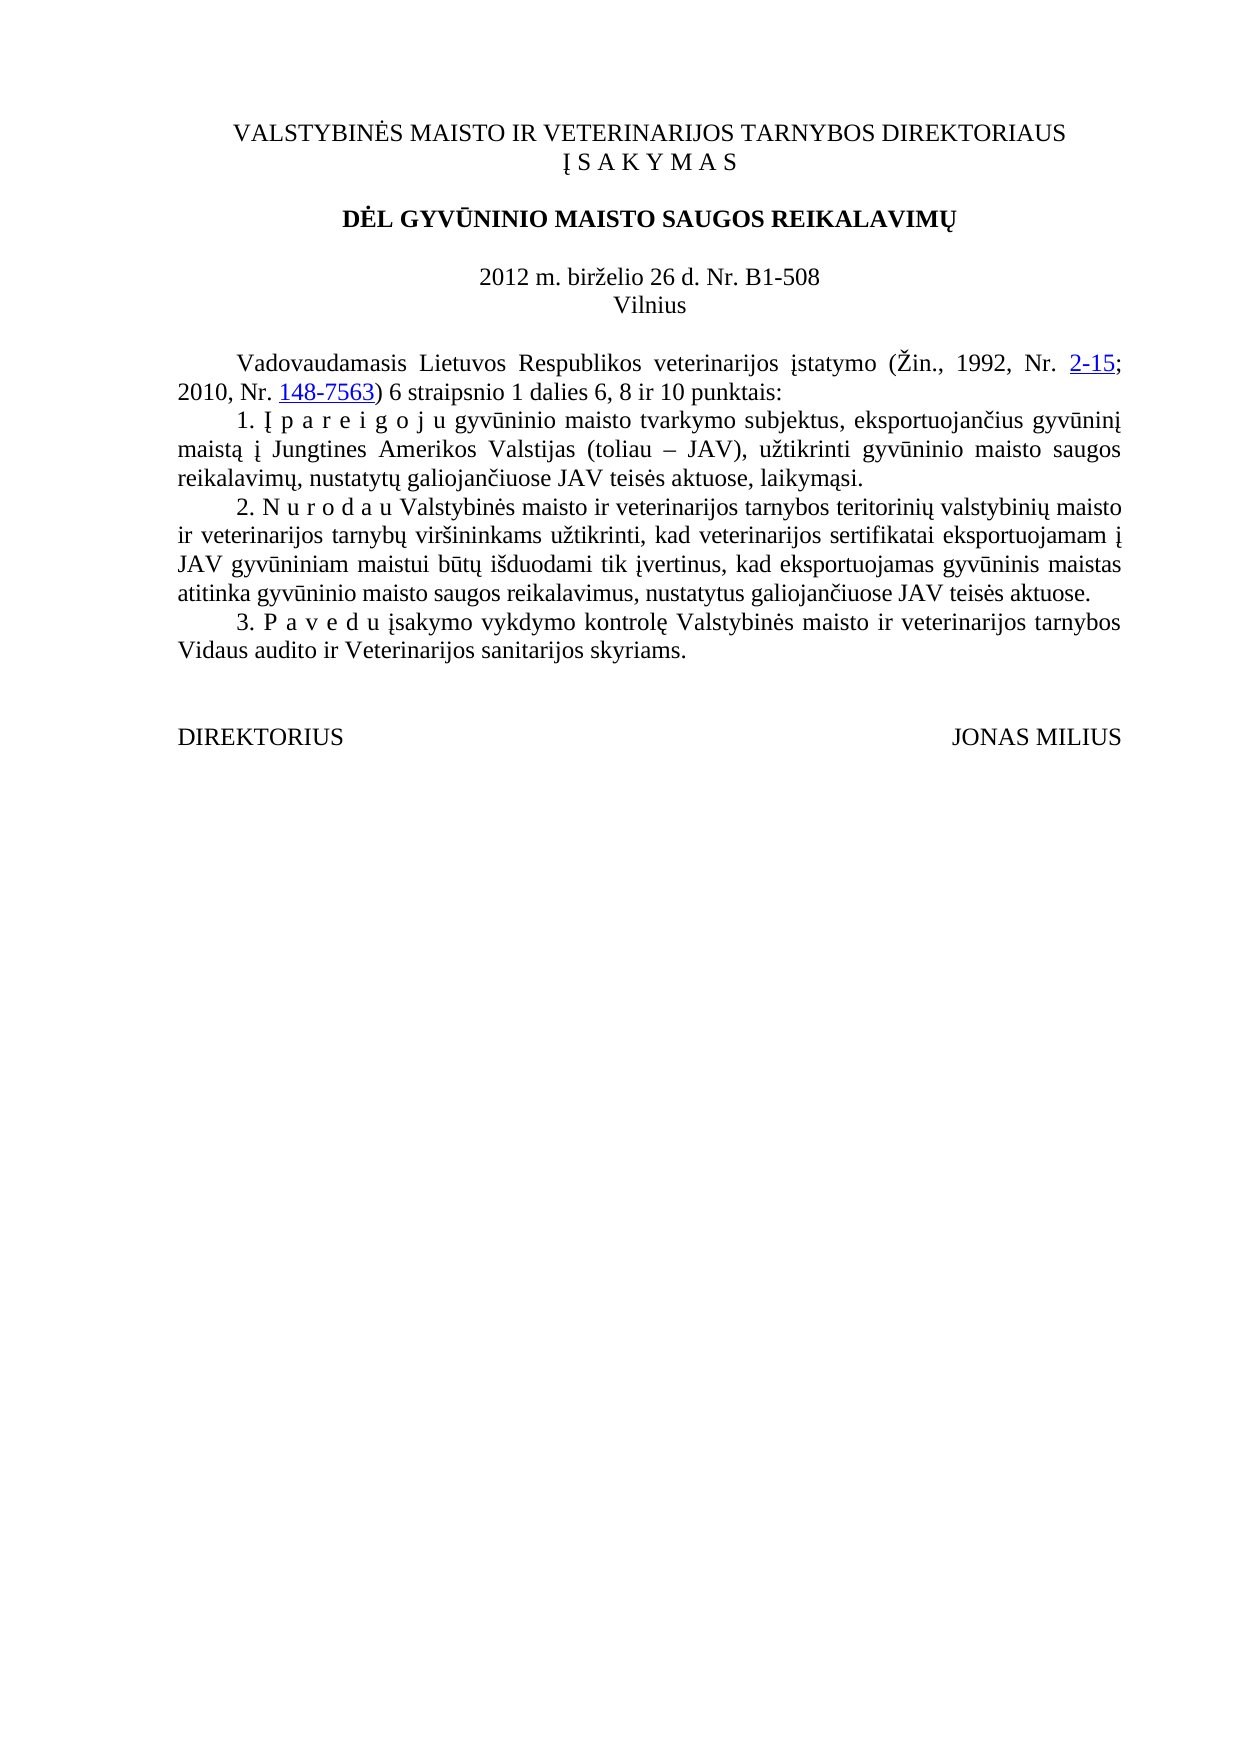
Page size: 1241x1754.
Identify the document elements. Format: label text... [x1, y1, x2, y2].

text VALSTYBINĖS MAISTO IR VETERINARIJOS TARNYBOS DIREKTORIAUS [177, 118, 1122, 147]
text 3. P a v e d u įsakymo vykdymo kontrolę Valstybinės maisto ir veterinarijos tarnybos Vidaus audito ir Veterinarijos sanitarijos skyriams. [177, 607, 1122, 664]
text Vilnius [177, 291, 1122, 319]
text 2. N u r o d a u Valstybinės maisto ir veterinarijos tarnybos teritorinių valstybinių maisto ir veterinarijos tarnybų viršininkams užtikrinti, kad veterinarijos sertifikatai eksportuojamam į JAV gyvūniniam maistui būtų išduodami tik įvertinus, kad eksportuojamas gyvūninis maistas atitinka gyvūninio maisto saugos reikalavimus, nustatytus galiojančiuose JAV teisės aktuose. [177, 492, 1122, 607]
text Vadovaudamasis Lietuvos Respublikos veterinarijos įstatymo (Žin., 1992, Nr. 2-15; 2010, Nr. 148-7563) 6 straipsnio 1 dalies 6, 8 ir 10 punktais: [177, 348, 1122, 406]
text 2012 m. birželio 26 d. Nr. B1-508 [177, 262, 1122, 291]
text DĖL GYVŪNINIO MAISTO SAUGOS REIKALAVIMŲ [177, 204, 1122, 233]
text Į S A K Y M A S [177, 147, 1122, 176]
text Direktorius Jonas Milius [177, 722, 1122, 751]
text 1. Į p a r e i g o j u gyvūninio maisto tvarkymo subjektus, eksportuojančius gyvūninį maistą į Jungtines Amerikos Valstijas (toliau – JAV), užtikrinti gyvūninio maisto saugos reikalavimų, nustatytų galiojančiuose JAV teisės aktuose, laikymąsi. [177, 406, 1122, 492]
